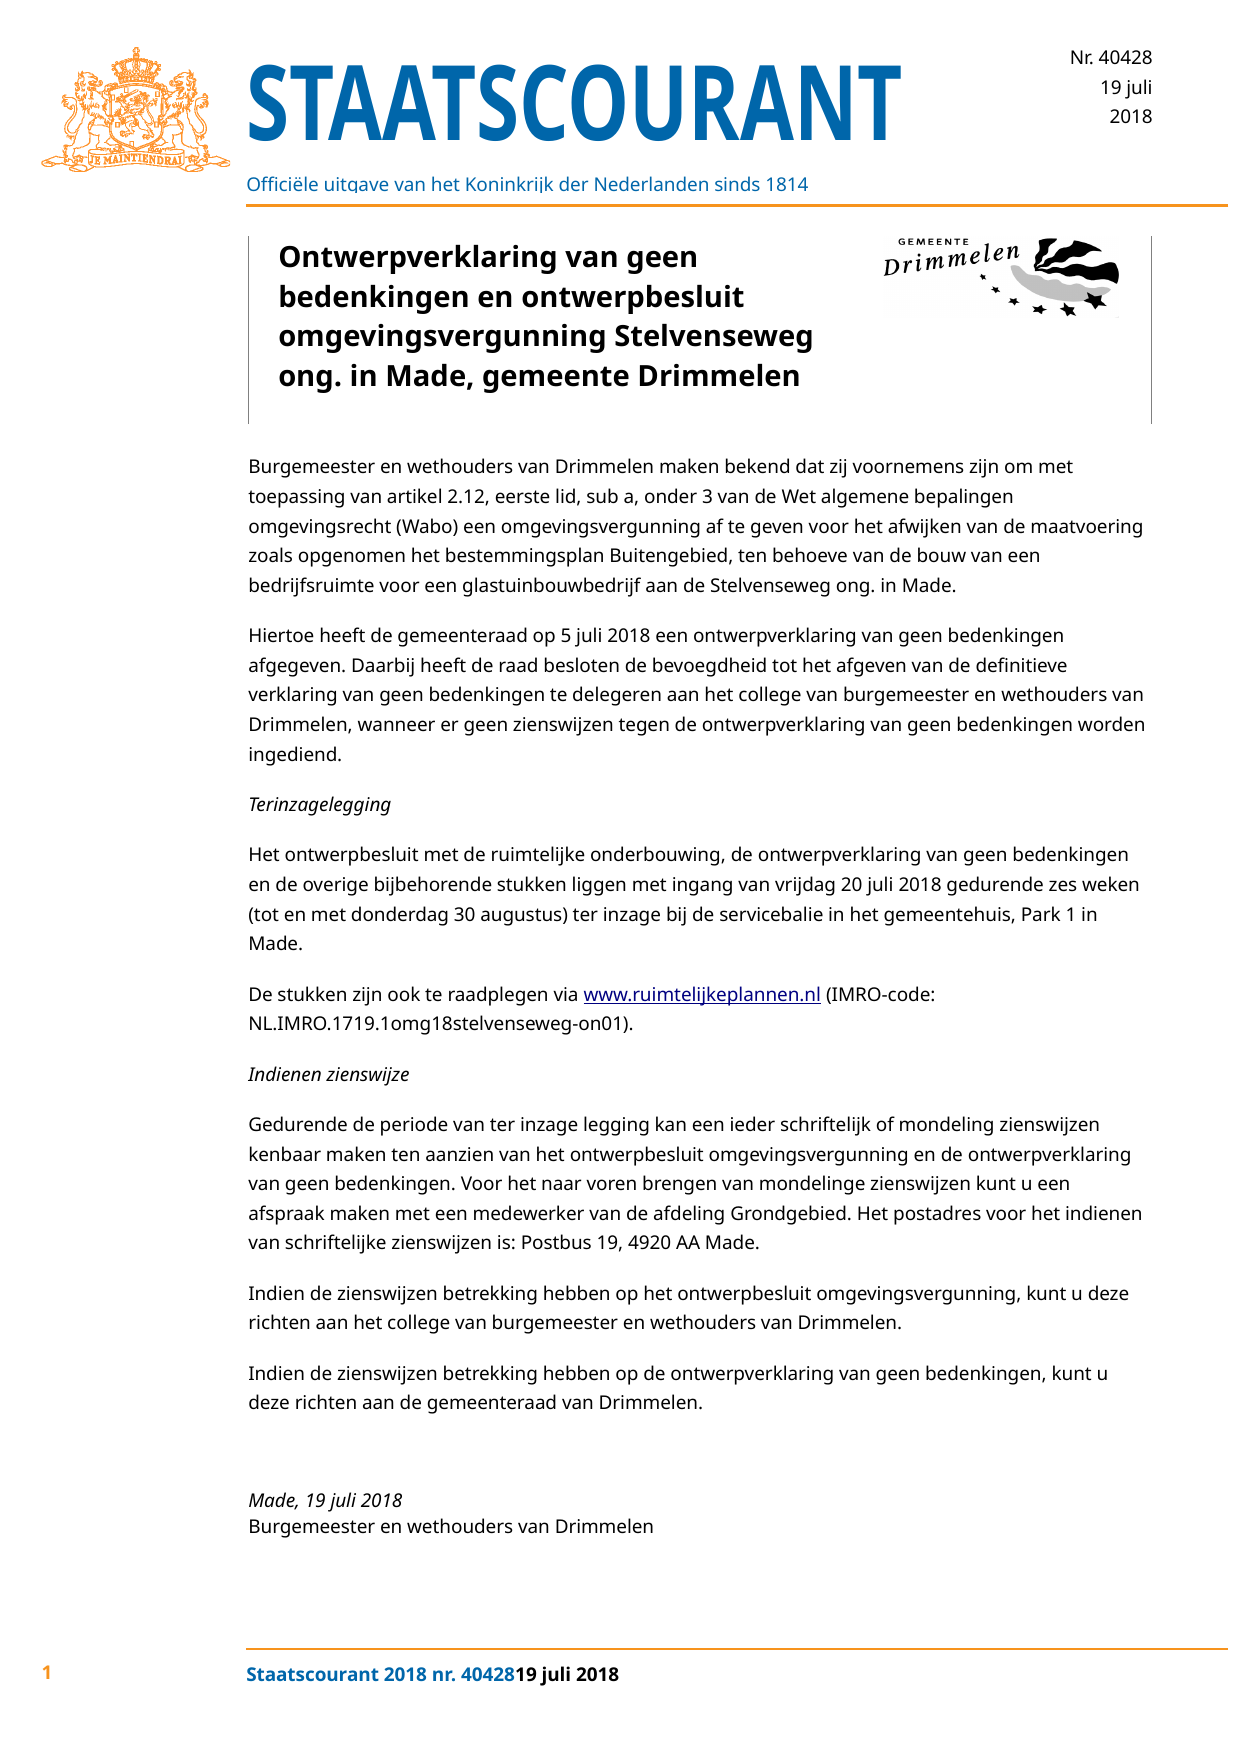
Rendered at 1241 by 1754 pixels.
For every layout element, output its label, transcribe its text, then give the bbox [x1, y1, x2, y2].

text De stukken zijn ook te raadplegen via www.ruimtelijkeplannen.nl (IMRO-code: NL.IMRO.1719.1omg18stelvenseweg-on01). [248, 981, 1152, 1036]
text Indien de zienswijzen betrekking hebben op de ontwerpverklaring van geen bedenkingen, kunt u deze richten aan de gemeenteraad van Drimmelen. [248, 1360, 1152, 1415]
text Made, 19 juli 2018 [248, 1488, 1152, 1513]
table_header [850, 236, 1151, 424]
text Terinzagelegging [248, 791, 1152, 817]
text Burgemeester en wethouders van Drimmelen maken bekend dat zij voornemens zijn om met toepassing van artikel 2.12, eerste lid, sub a, onder 3 van de Wet algemene bepalingen omgevingsrecht (Wabo) een omgevingsvergunning af te geven voor het afwijken van de maatvoering zoals opgenomen het bestemmingsplan Buitengebied, ten behoeve van de bouw van een bedrijfsruimte voor een glastuinbouwbedrijf aan de Stelvenseweg ong. in Made. [248, 454, 1152, 598]
picture [41, 47, 231, 172]
picture [882, 236, 1119, 318]
text Burgemeester en wethouders van Drimmelen [248, 1513, 1152, 1539]
table_header Ontwerpverklaring van geen bedenkingen en ontwerpbesluit omgevingsvergunning Stelvenseweg ong. in Made, gemeente Drimmelen [249, 236, 850, 424]
text Het ontwerpbesluit met de ruimtelijke onderbouwing, de ontwerpverklaring van geen bedenkingen en de overige bijbehorende stukken liggen met ingang van vrijdag 20 juli 2018 gedurende zes weken (tot en met donderdag 30 augustus) ter inzage bij de servicebalie in het gemeentehuis, Park 1 in Made. [248, 842, 1152, 956]
text Indien de zienswijzen betrekking hebben op het ontwerpbesluit omgevingsvergunning, kunt u deze richten aan het college van burgemeester en wethouders van Drimmelen. [248, 1280, 1152, 1335]
text Gedurende de periode van ter inzage legging kan een ieder schriftelijk of mondeling zienswijzen kenbaar maken ten aanzien van het ontwerpbesluit omgevingsvergunning en de ontwerpverklaring van geen bedenkingen. Voor het naar voren brengen van mondelinge zienswijzen kunt u een afspraak maken met een medewerker van de afdeling Grondgebied. Het postadres voor het indienen van schriftelijke zienswijzen is: Postbus 19, 4920 AA Made. [248, 1111, 1152, 1255]
text Hiertoe heeft de gemeenteraad op 5 juli 2018 een ontwerpverklaring van geen bedenkingen afgegeven. Daarbij heeft de raad besloten de bevoegdheid tot het afgeven van de definitieve verklaring van geen bedenkingen te delegeren aan het college van burgemeester en wethouders van Drimmelen, wanneer er geen zienswijzen tegen de ontwerpverklaring van geen bedenkingen worden ingediend. [248, 622, 1152, 766]
text Indienen zienswijze [248, 1061, 1152, 1086]
